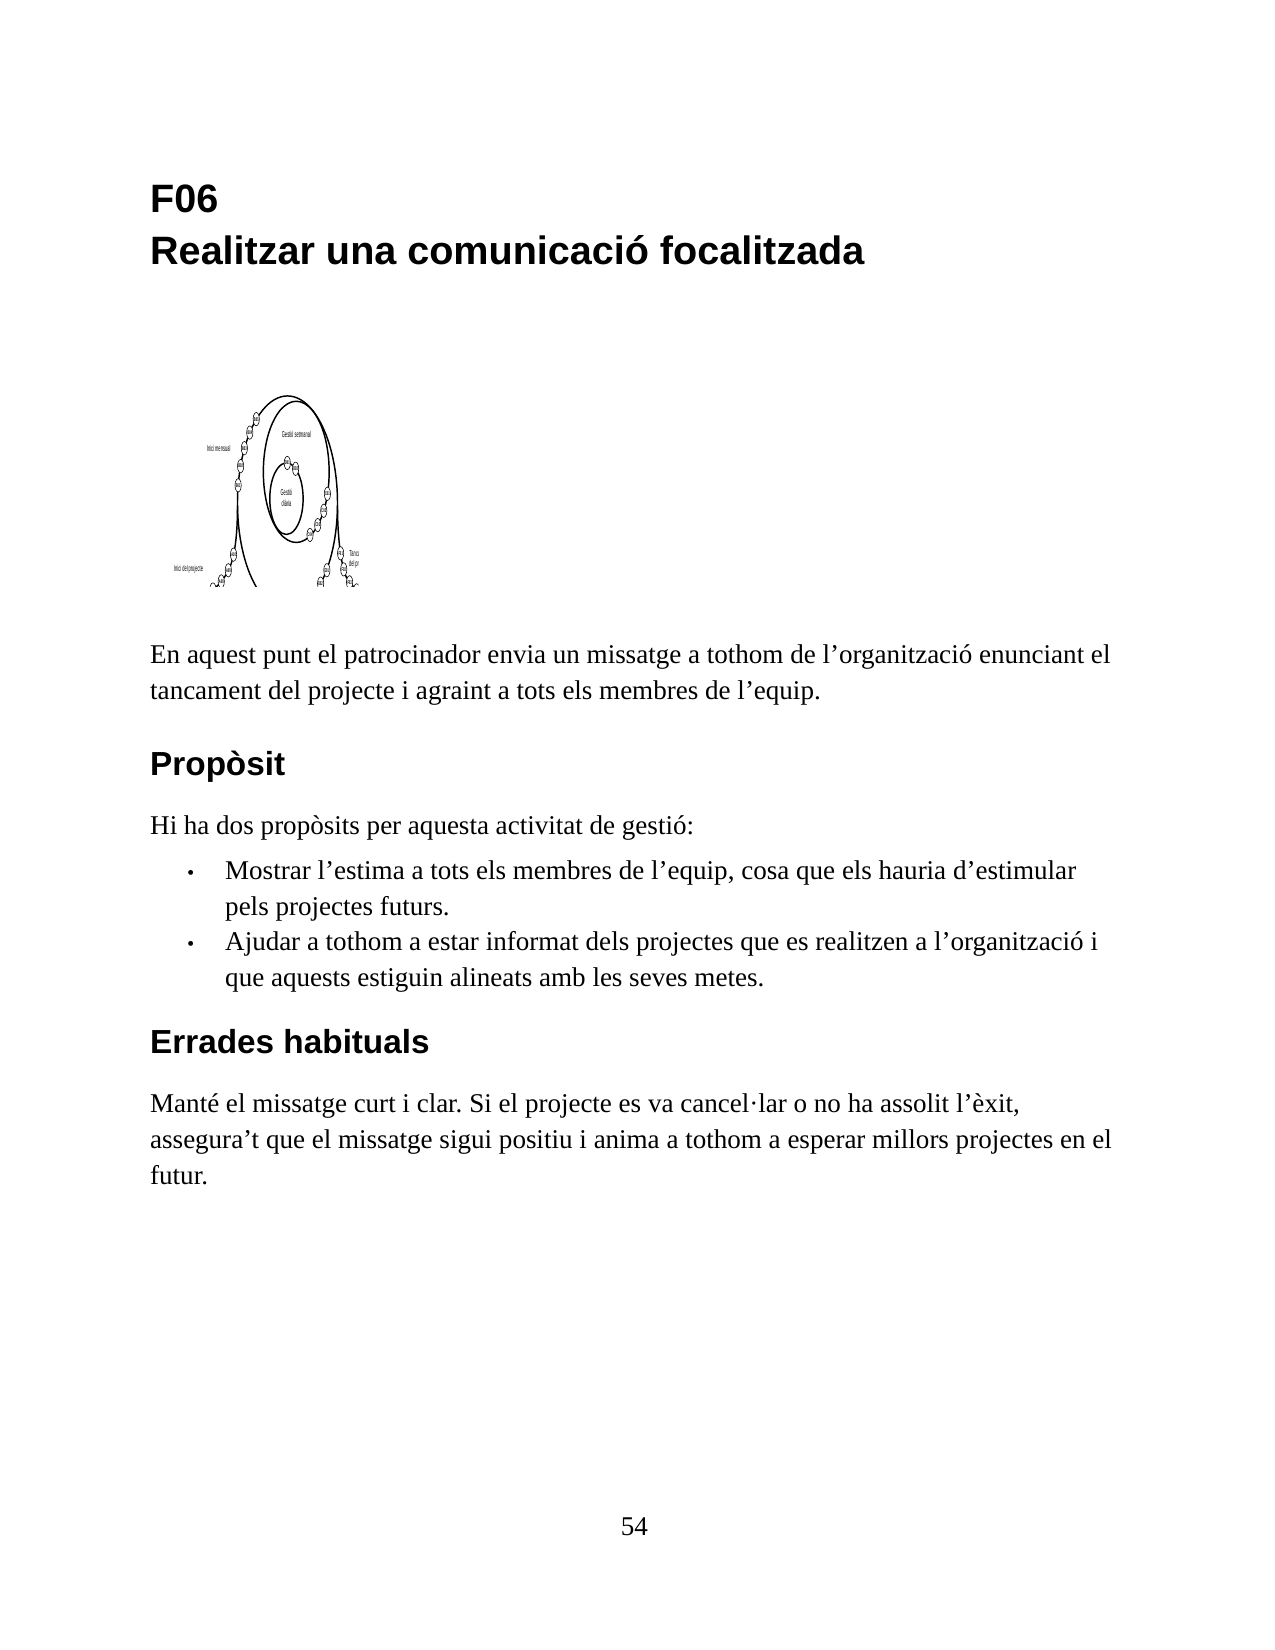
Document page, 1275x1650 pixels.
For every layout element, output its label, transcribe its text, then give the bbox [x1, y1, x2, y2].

subtitle F06 Realitzar una comunicació focalitzada [150, 175, 1125, 273]
list Mostrar l’estima a tots els membres de l’equip, cosa que els hauria d’estimular pels projectes futurs. [187, 854, 1125, 921]
subtitle Propòsit [150, 744, 1125, 782]
text En aquest punt el patrocinador envia un missatge a tothom de l’organització enunciant el tancament del projecte i agraint a tots els membres de l’equip. [150, 638, 1125, 705]
text Hi ha dos propòsits per aquesta activitat de gestió: [150, 809, 1125, 841]
list Ajudar a tothom a estar informat dels projectes que es realitzen a l’organització i que aquests estiguin alineats amb les seves metes. [187, 926, 1125, 992]
subtitle Errades habituals [150, 1022, 1125, 1060]
text Manté el missatge curt i clar. Si el projecte es va cancel·lar o no ha assolit l’èxit, assegura’t que el missatge sigui positiu i anima a tothom a esperar millors projectes en el futur. [150, 1088, 1125, 1190]
